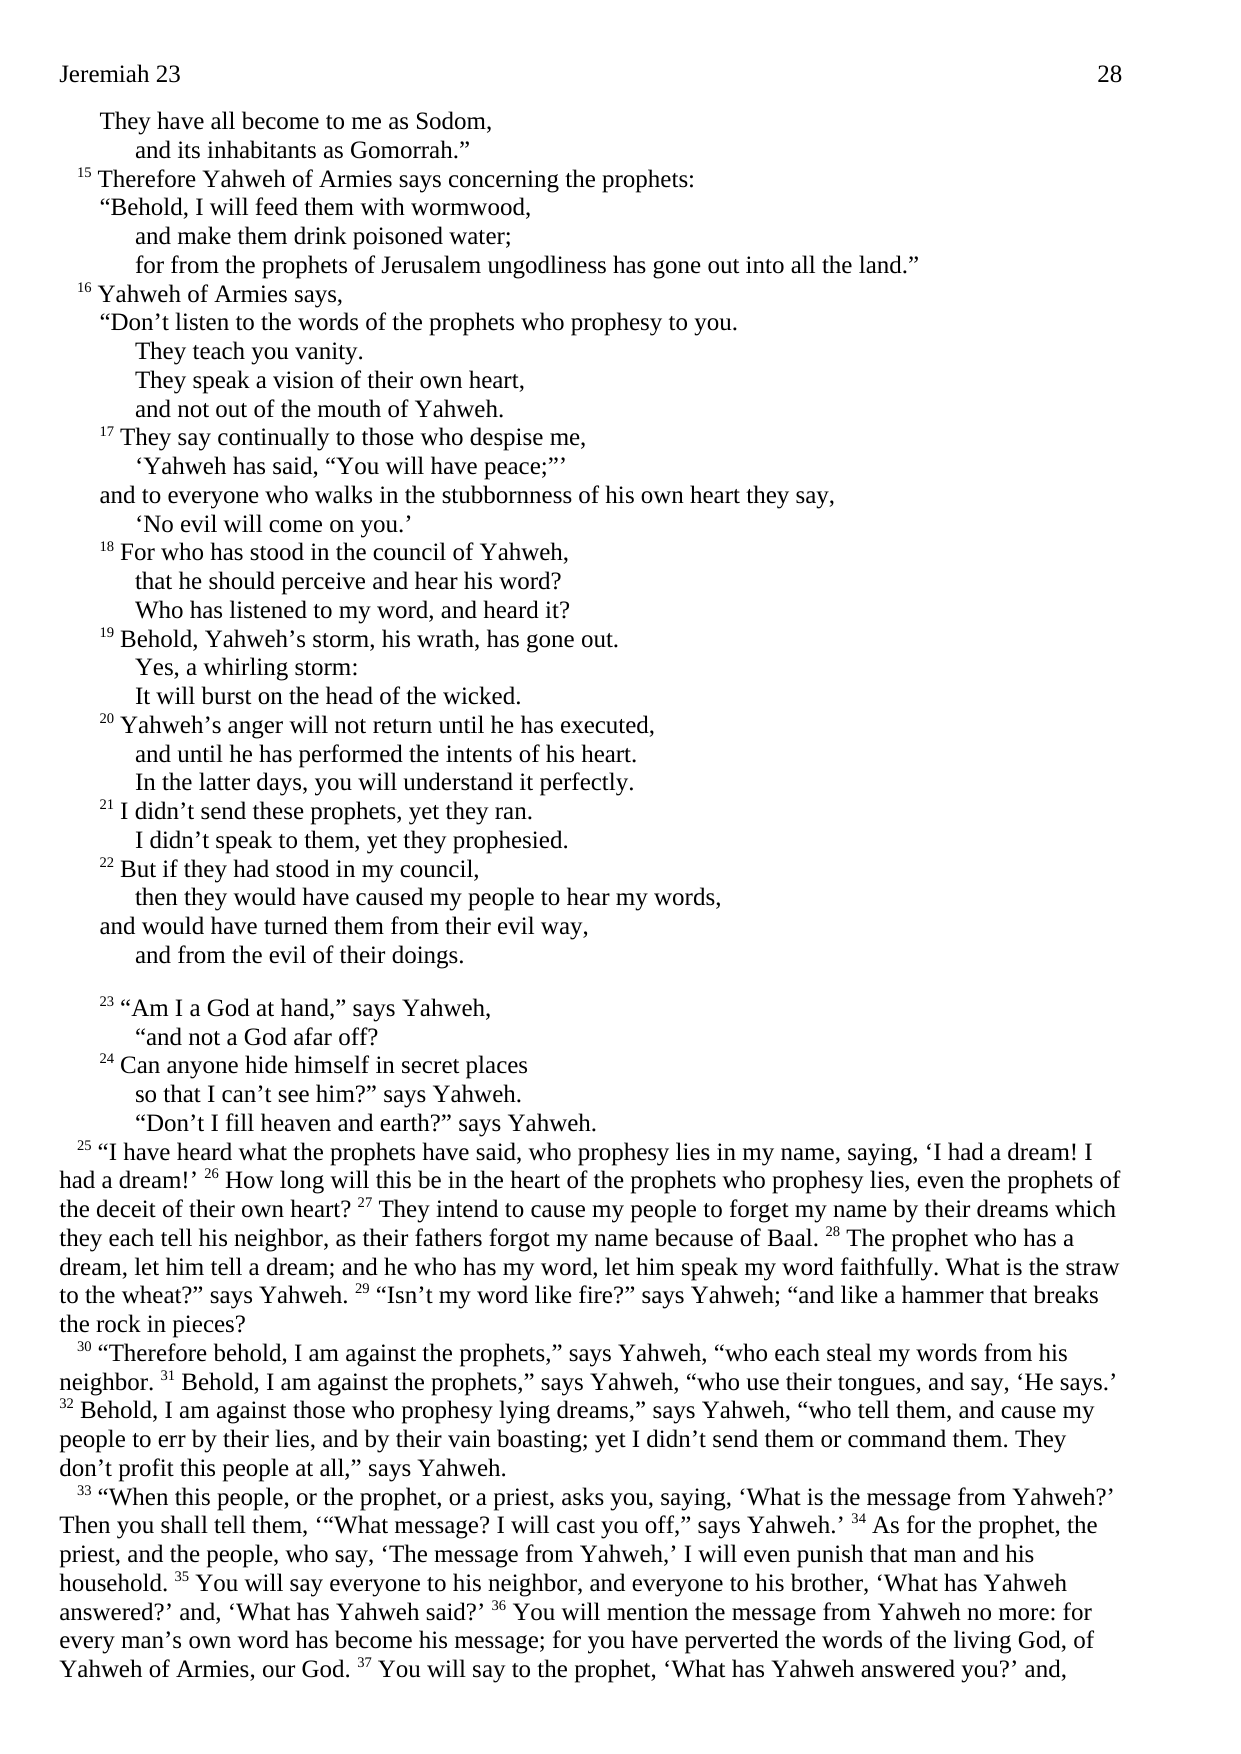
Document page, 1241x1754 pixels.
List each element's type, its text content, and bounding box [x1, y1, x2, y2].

text for from the prophets of Jerusalem ungodliness has gone out into all the land.” [135, 250, 1122, 279]
text 20 Yahweh’s anger will not return until he has executed, [99, 710, 1122, 739]
text 24 Can anyone hide himself in secret places [99, 1050, 1122, 1079]
text It will burst on the head of the wicked. [135, 681, 1122, 710]
text and make them drink poisoned water; [135, 221, 1122, 250]
text 15 Therefore Yahweh of Armies says concerning the prophets: [59, 164, 1122, 192]
text and its inhabitants as Gomorrah.” [135, 135, 1122, 164]
text ‘No evil will come on you.’ [135, 509, 1122, 537]
text ‘Yahweh has said, “You will have peace;”’ [135, 451, 1122, 480]
text 17 They say continually to those who despise me, [99, 422, 1122, 451]
text “Don’t I fill heaven and earth?” says Yahweh. [135, 1108, 1122, 1137]
text and would have turned them from their evil way, [99, 911, 1122, 940]
text 23 “Am I a God at hand,” says Yahweh, [99, 993, 1122, 1022]
text They teach you vanity. [135, 336, 1122, 365]
text 25 “I have heard what the prophets have said, who prophesy lies in my name, saying, ‘I had a dream! I had a dream!’ 26 How long will this be in the heart of the prophets who prophesy lies, even the prophets of the deceit of their own heart? 27 They intend to cause my people to forget my name by their dreams which they each tell his neighbor, as their fathers forgot my name because of Baal. 28 The prophet who has a dream, let him tell a dream; and he who has my word, let him speak my word faithfully. What is the straw to the wheat?” says Yahweh. 29 “Isn’t my word like fire?” says Yahweh; “and like a hammer that breaks the rock in pieces? [59, 1137, 1122, 1338]
text and not out of the mouth of Yahweh. [135, 394, 1122, 422]
text 16 Yahweh of Armies says, [59, 279, 1122, 307]
text “Don’t listen to the words of the prophets who prophesy to you. [99, 307, 1122, 336]
text They have all become to me as Sodom, [99, 106, 1122, 135]
text so that I can’t see him?” says Yahweh. [135, 1079, 1122, 1108]
text “Behold, I will feed them with wormwood, [99, 192, 1122, 221]
text and until he has performed the intents of his heart. [135, 739, 1122, 767]
text Yes, a whirling storm: [135, 652, 1122, 681]
text that he should perceive and hear his word? [135, 566, 1122, 595]
text In the latter days, you will understand it perfectly. [135, 767, 1122, 796]
text Who has listened to my word, and heard it? [135, 595, 1122, 624]
text then they would have caused my people to hear my words, [135, 882, 1122, 911]
text 22 But if they had stood in my council, [99, 854, 1122, 882]
text and to everyone who walks in the stubbornness of his own heart they say, [99, 480, 1122, 509]
text and from the evil of their doings. [135, 940, 1122, 969]
text 33 “When this people, or the prophet, or a priest, asks you, saying, ‘What is the message from Yahweh?’ Then you shall tell them, ‘“What message? I will cast you off,” says Yahweh.’ 34 As for the prophet, the priest, and the people, who say, ‘The message from Yahweh,’ I will even punish that man and his household. 35 You will say everyone to his neighbor, and everyone to his brother, ‘What has Yahweh answered?’ and, ‘What has Yahweh said?’ 36 You will mention the message from Yahweh no more: for every man’s own word has become his message; for you have perverted the words of the living God, of Yahweh of Armies, our God. 37 You will say to the prophet, ‘What has Yahweh answered you?’ and, [59, 1482, 1122, 1683]
text 30 “Therefore behold, I am against the prophets,” says Yahweh, “who each steal my words from his neighbor. 31 Behold, I am against the prophets,” says Yahweh, “who use their tongues, and say, ‘He says.’ 32 Behold, I am against those who prophesy lying dreams,” says Yahweh, “who tell them, and cause my people to err by their lies, and by their vain boasting; yet I didn’t send them or command them. They don’t profit this people at all,” says Yahweh. [59, 1338, 1122, 1482]
text 18 For who has stood in the council of Yahweh, [99, 537, 1122, 566]
text 19 Behold, Yahweh’s storm, his wrath, has gone out. [99, 624, 1122, 652]
text 21 I didn’t send these prophets, yet they ran. [99, 796, 1122, 825]
text “and not a God afar off? [135, 1022, 1122, 1050]
text I didn’t speak to them, yet they prophesied. [135, 825, 1122, 854]
text They speak a vision of their own heart, [135, 365, 1122, 394]
